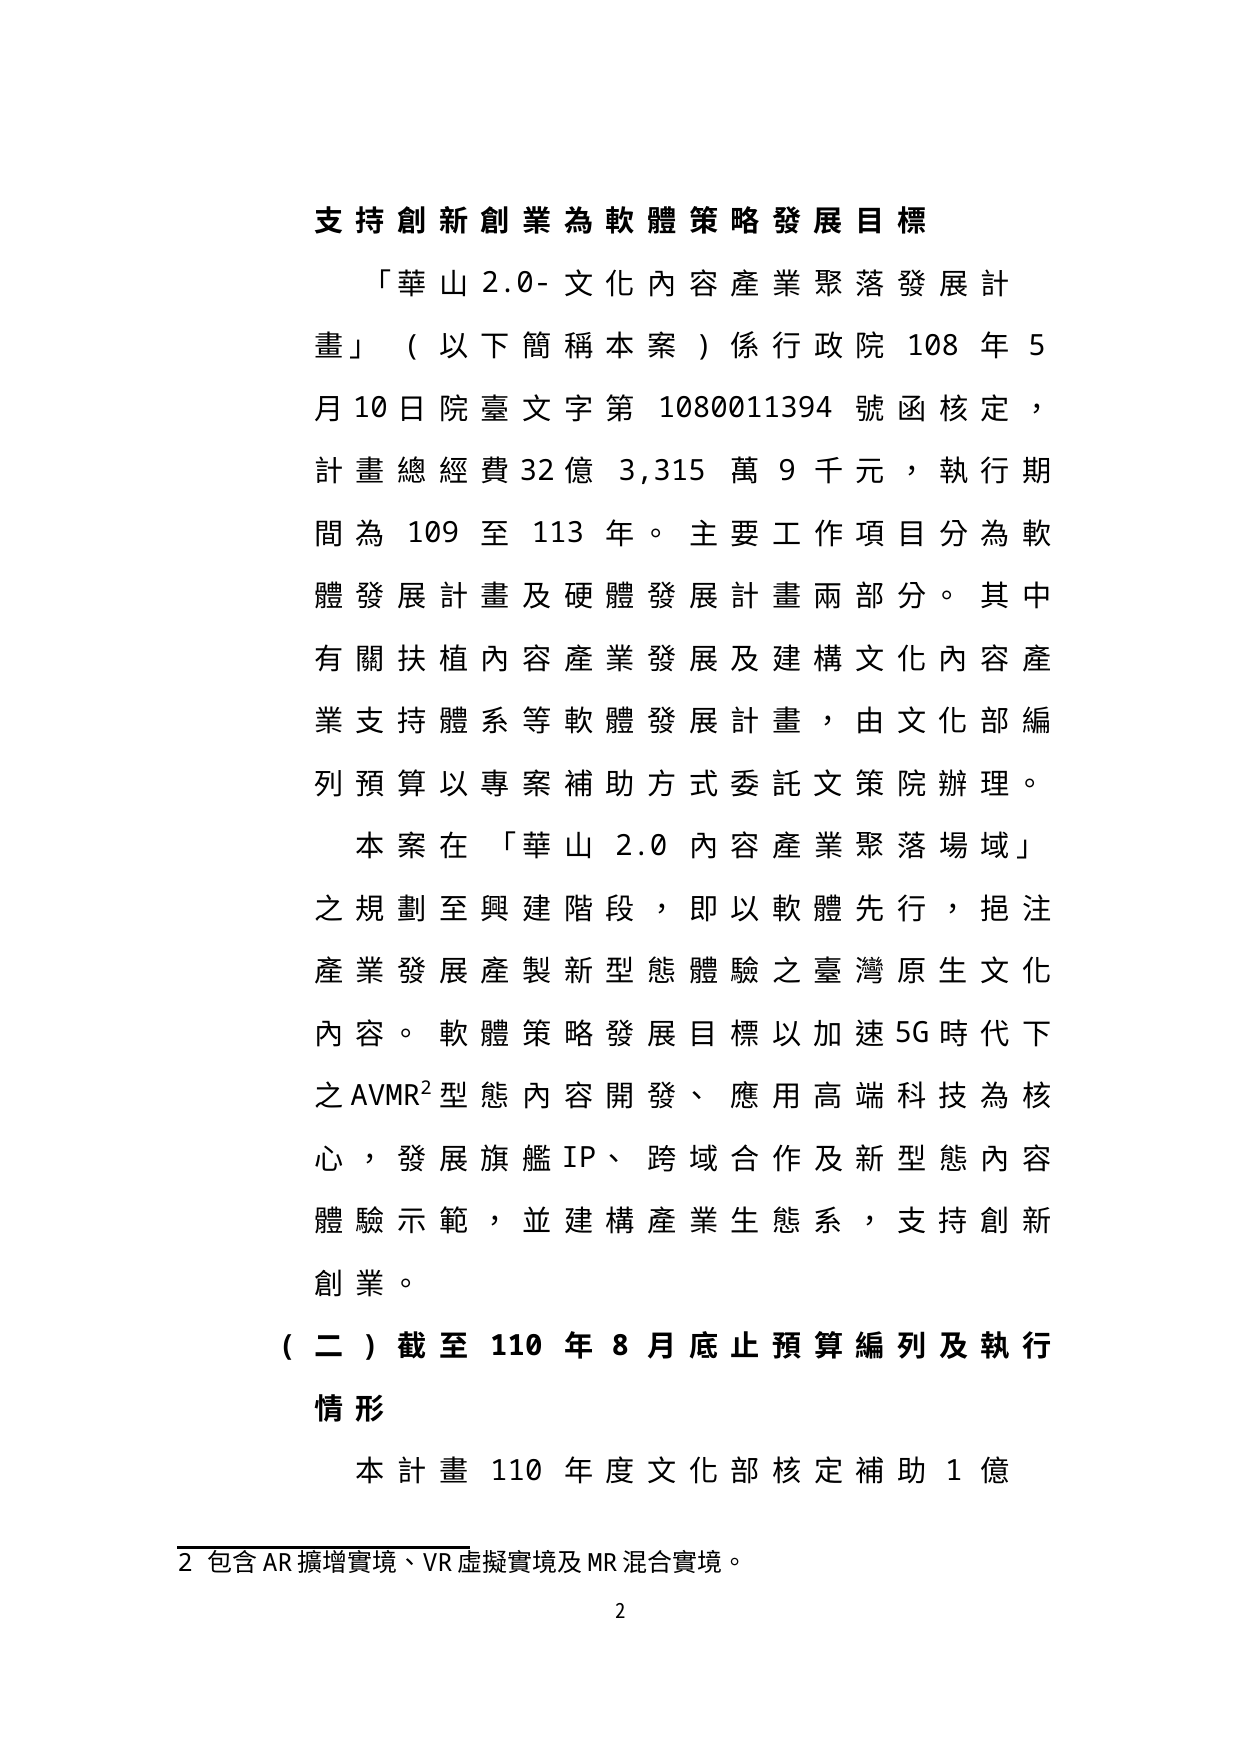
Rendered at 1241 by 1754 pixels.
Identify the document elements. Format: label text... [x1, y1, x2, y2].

text (二)截至110年8月底止預算編列及執行情形 [242, 1302, 1058, 1427]
text 本計畫110年度文化部核定補助1億 [271, 1427, 1058, 1490]
text 支持創新創業為軟體策略發展目標 [242, 177, 1058, 240]
text 本案在「華山2.0內容產業聚落場域」之規劃至興建階段，即以軟體先行，挹注產業發展產製新型態體驗之臺灣原生文化內容。軟體策略發展目標以加速5G時代下之AVMR型態內容開發、應用高端科技為核心，發展旗艦IP、跨域合作及新型態內容體驗示範，並建構產業生態系，支持創新創業。 [271, 802, 1058, 1302]
text 「華山2.0-文化內容產業聚落發展計畫」(以下簡稱本案)係行政院108年5月10日院臺文字第1080011394號函核定，計畫總經費32億3,315萬9千元，執行期間為109至113年。主要工作項目分為軟體發展計畫及硬體發展計畫兩部分。其中有關扶植內容產業發展及建構文化內容產業支持體系等軟體發展計畫，由文化部編列預算以專案補助方式委託文策院辦理。 [271, 240, 1058, 802]
text 包含AR擴增實境、VR虛擬實境及MR混合實境。 [177, 1548, 1063, 1577]
